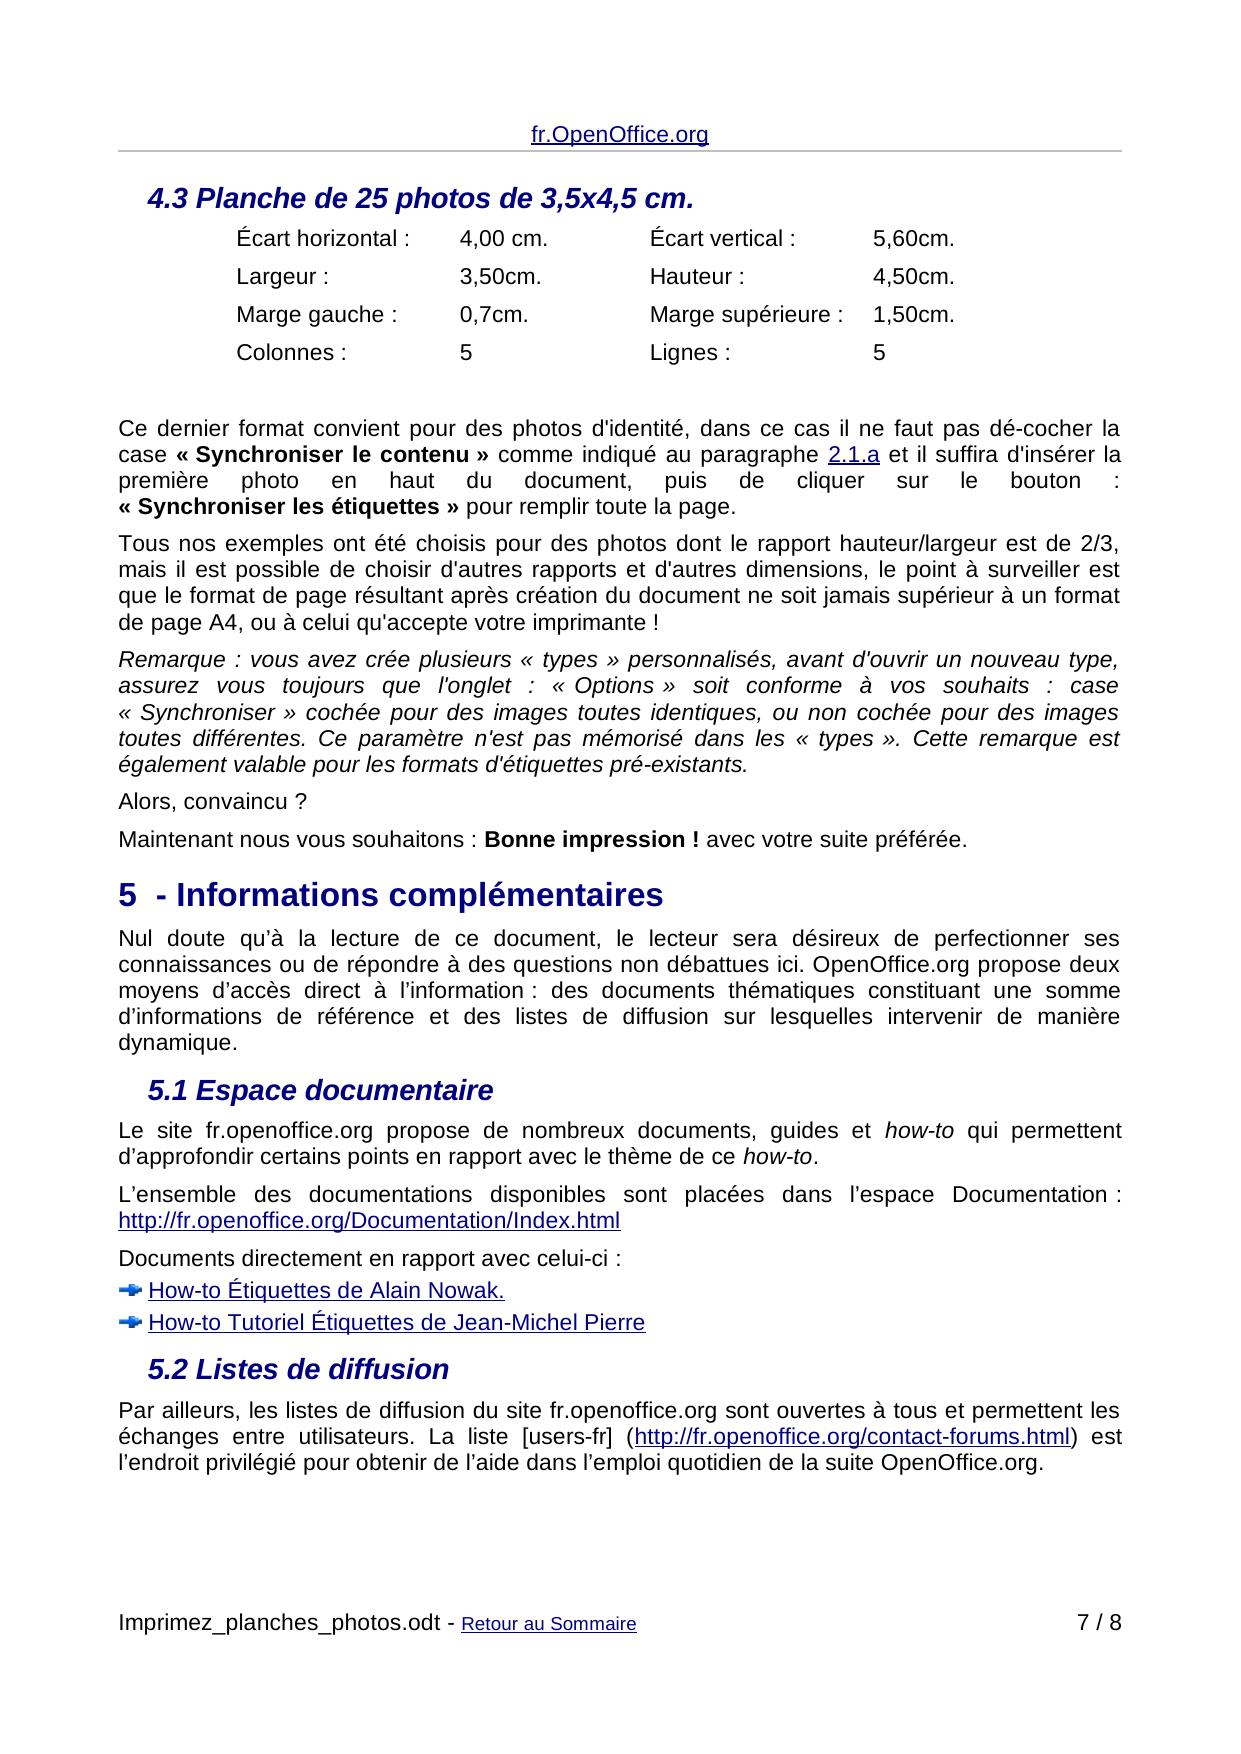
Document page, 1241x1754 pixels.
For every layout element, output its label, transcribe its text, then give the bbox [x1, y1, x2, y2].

text Nul doute qu’à la lecture de ce document, le lecteur sera désireux de perfectionner ses connaissances ou de répondre à des questions non débattues ici. OpenOffice.org propose deux moyens d’accès direct à l’information : des documents thématiques constituant une somme d’informations de référence et des listes de diffusion sur lesquelles intervenir de manière dynamique. [118, 926, 1122, 1056]
text Tous nos exemples ont été choisis pour des photos dont le rapport hauteur/largeur est de 2/3, mais il est possible de choisir d'autres rapports et d'autres dimensions, le point à surveiller est que le format de page résultant après création du document ne soit jamais supérieur à un format de page A4, ou à celui qu'accepte votre imprimante ! [118, 531, 1122, 635]
text Marge gauche : 0,7cm. Marge supérieure : 1,50cm. [118, 301, 1122, 327]
subtitle Espace documentaire [148, 1073, 1122, 1106]
subtitle Informations complémentaires [118, 876, 1122, 914]
list How-to Tutoriel Étiquettes de Jean-Michel Pierre [118, 1309, 1122, 1335]
text L’ensemble des documentations disponibles sont placées dans l’espace Documentation : http://fr.openoffice.org/Documentation/Index.html [118, 1182, 1122, 1234]
text Par ailleurs, les listes de diffusion du site fr.openoffice.org sont ouvertes à tous et permettent les échanges entre utilisateurs. La liste [users-fr] (http://fr.openoffice.org/contact-forums.html) est l’endroit privilégié pour obtenir de l’aide dans l’emploi quotidien de la suite OpenOffice.org. [118, 1397, 1122, 1476]
subtitle Planche de 25 photos de 3,5x4,5 cm. [148, 182, 1122, 214]
text Documents directement en rapport avec celui-ci : [118, 1245, 1122, 1271]
picture [119, 1284, 142, 1296]
subtitle Listes de diffusion [148, 1353, 1122, 1386]
text Remarque : vous avez crée plusieurs « types » personnalisés, avant d'ouvrir un nouveau type, assurez vous toujours que l'onglet : « Options » soit conforme à vos souhaits : case « Synchroniser » cochée pour des images toutes identiques, ou non cochée pour des images toutes différentes. Ce paramètre n'est pas mémorisé dans les « types ». Cette remarque est également valable pour les formats d'étiquettes pré-existants. [118, 647, 1122, 777]
text Alors, convaincu ? [118, 789, 1122, 815]
list How-to Étiquettes de Alain Nowak. [118, 1277, 1122, 1303]
picture [119, 1316, 142, 1328]
text Écart horizontal : 4,00 cm. Écart vertical : 5,60cm. [118, 226, 1122, 252]
text Le site fr.openoffice.org propose de nombreux documents, guides et how-to qui permettent d’approfondir certains points en rapport avec le thème de ce how-to. [118, 1118, 1122, 1170]
text Maintenant nous vous souhaitons : Bonne impression ! avec votre suite préférée. [118, 827, 1122, 853]
text Largeur : 3,50cm. Hauteur : 4,50cm. [118, 264, 1122, 290]
text Colonnes : 5 Lignes : 5 [118, 339, 1122, 365]
text Ce dernier format convient pour des photos d'identité, dans ce cas il ne faut pas dé-cocher la case « Synchroniser le contenu » comme indiqué au paragraphe 2.1.a et il suffira d'insérer la première photo en haut du document, puis de cliquer sur le bouton : « Synchroniser les étiquettes » pour remplir toute la page. [118, 415, 1122, 519]
